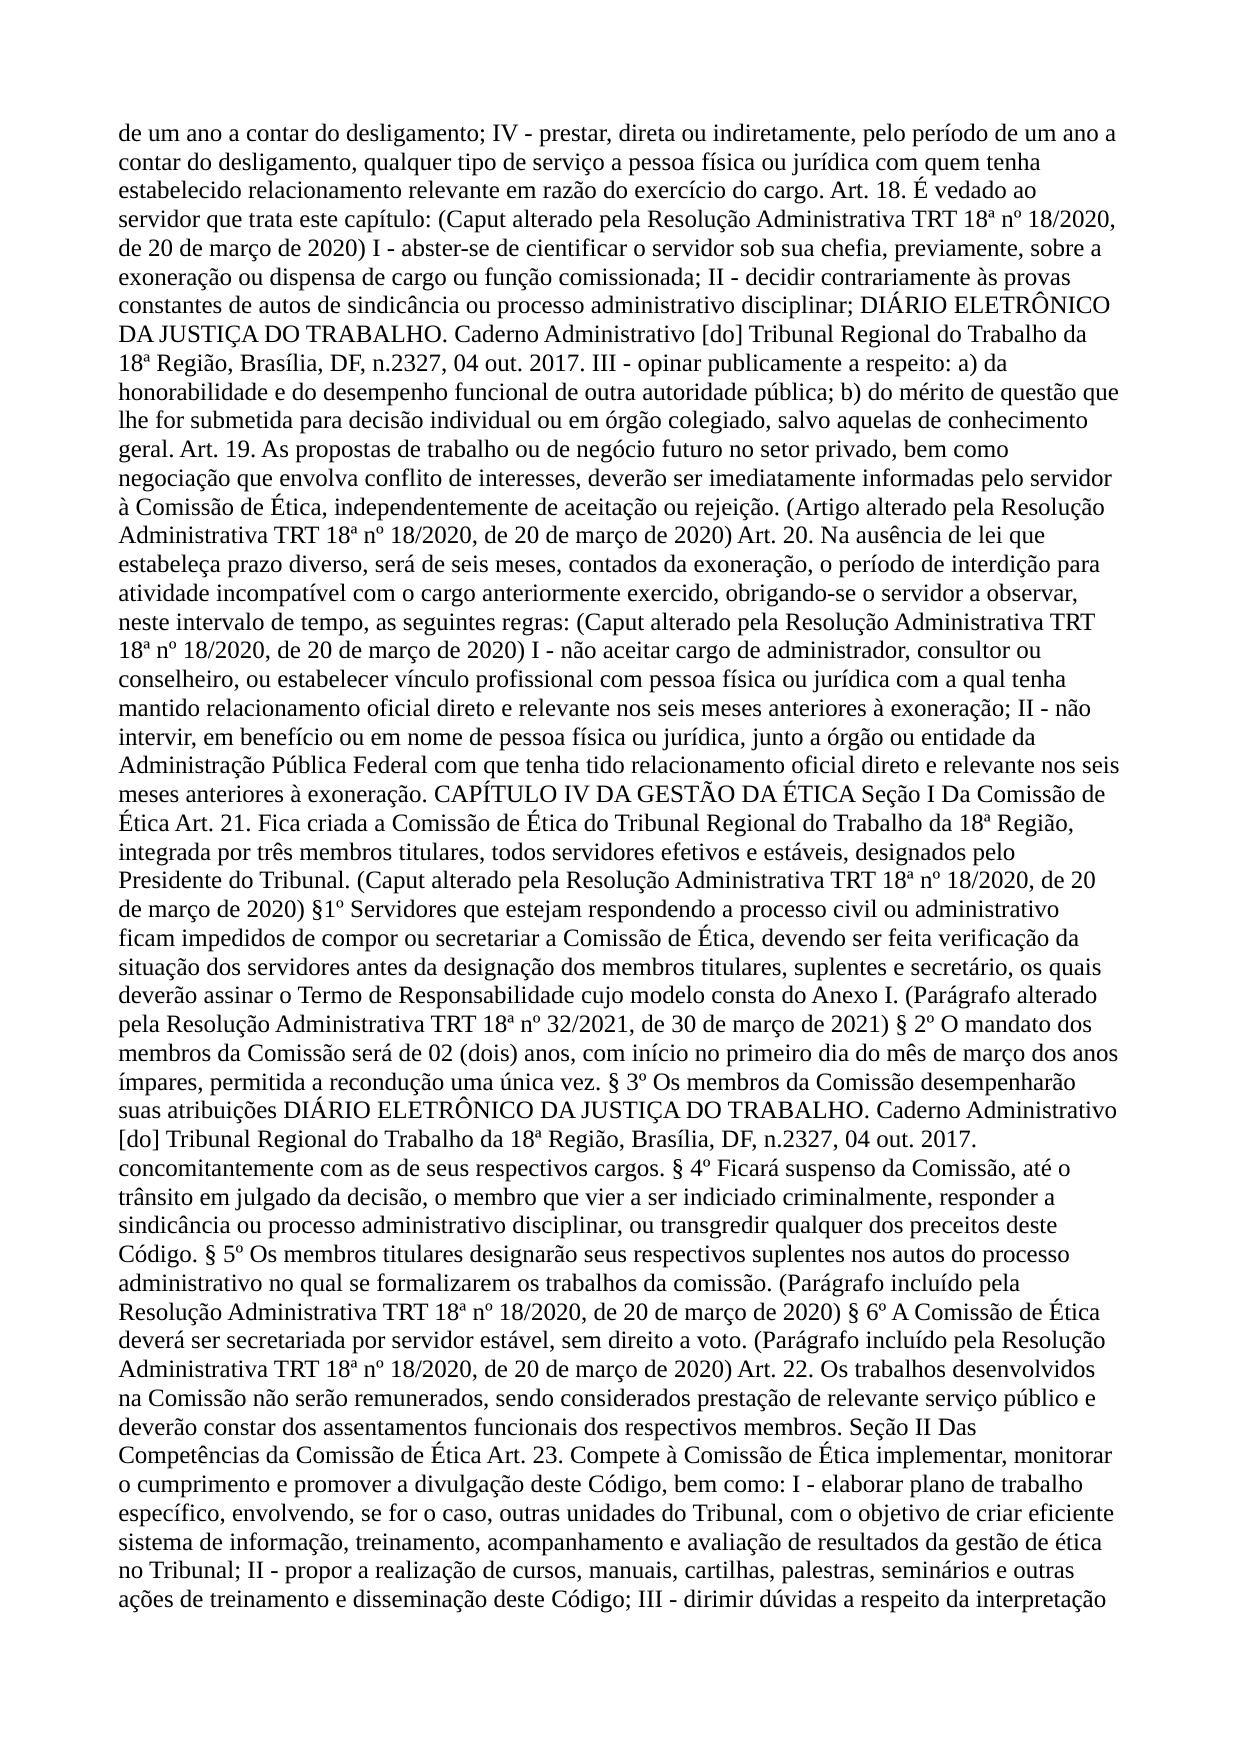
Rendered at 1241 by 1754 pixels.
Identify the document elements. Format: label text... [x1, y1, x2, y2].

text de um ano a contar do desligamento; IV - prestar, direta ou indiretamente, pelo período de um ano a contar do desligamento, qualquer tipo de serviço a pessoa física ou jurídica com quem tenha estabelecido relacionamento relevante em razão do exercício do cargo. Art. 18. É vedado ao servidor que trata este capítulo: (Caput alterado pela Resolução Administrativa TRT 18ª nº 18/2020, de 20 de março de 2020) I - abster-se de cientificar o servidor sob sua chefia, previamente, sobre a exoneração ou dispensa de cargo ou função comissionada; II - decidir contrariamente às provas constantes de autos de sindicância ou processo administrativo disciplinar; DIÁRIO ELETRÔNICO DA JUSTIÇA DO TRABALHO. Caderno Administrativo [do] Tribunal Regional do Trabalho da 18ª Região, Brasília, DF, n.2327, 04 out. 2017. III - opinar publicamente a respeito: a) da honorabilidade e do desempenho funcional de outra autoridade pública; b) do mérito de questão que lhe for submetida para decisão individual ou em órgão colegiado, salvo aquelas de conhecimento geral. Art. 19. As propostas de trabalho ou de negócio futuro no setor privado, bem como negociação que envolva conflito de interesses, deverão ser imediatamente informadas pelo servidor à Comissão de Ética, independentemente de aceitação ou rejeição. (Artigo alterado pela Resolução Administrativa TRT 18ª nº 18/2020, de 20 de março de 2020) Art. 20. Na ausência de lei que estabeleça prazo diverso, será de seis meses, contados da exoneração, o período de interdição para atividade incompatível com o cargo anteriormente exercido, obrigando-se o servidor a observar, neste intervalo de tempo, as seguintes regras: (Caput alterado pela Resolução Administrativa TRT 18ª nº 18/2020, de 20 de março de 2020) I - não aceitar cargo de administrador, consultor ou conselheiro, ou estabelecer vínculo profissional com pessoa física ou jurídica com a qual tenha mantido relacionamento oficial direto e relevante nos seis meses anteriores à exoneração; II - não intervir, em benefício ou em nome de pessoa física ou jurídica, junto a órgão ou entidade da Administração Pública Federal com que tenha tido relacionamento oficial direto e relevante nos seis meses anteriores à exoneração. CAPÍTULO IV DA GESTÃO DA ÉTICA Seção I Da Comissão de Ética Art. 21. Fica criada a Comissão de Ética do Tribunal Regional do Trabalho da 18ª Região, integrada por três membros titulares, todos servidores efetivos e estáveis, designados pelo Presidente do Tribunal. (Caput alterado pela Resolução Administrativa TRT 18ª nº 18/2020, de 20 de março de 2020) §1º Servidores que estejam respondendo a processo civil ou administrativo ficam impedidos de compor ou secretariar a Comissão de Ética, devendo ser feita verificação da situação dos servidores antes da designação dos membros titulares, suplentes e secretário, os quais deverão assinar o Termo de Responsabilidade cujo modelo consta do Anexo I. (Parágrafo alterado pela Resolução Administrativa TRT 18ª nº 32/2021, de 30 de março de 2021) § 2º O mandato dos membros da Comissão será de 02 (dois) anos, com início no primeiro dia do mês de março dos anos ímpares, permitida a recondução uma única vez. § 3º Os membros da Comissão desempenharão suas atribuições DIÁRIO ELETRÔNICO DA JUSTIÇA DO TRABALHO. Caderno Administrativo [do] Tribunal Regional do Trabalho da 18ª Região, Brasília, DF, n.2327, 04 out. 2017. concomitantemente com as de seus respectivos cargos. § 4º Ficará suspenso da Comissão, até o trânsito em julgado da decisão, o membro que vier a ser indiciado criminalmente, responder a sindicância ou processo administrativo disciplinar, ou transgredir qualquer dos preceitos deste Código. § 5º Os membros titulares designarão seus respectivos suplentes nos autos do processo administrativo no qual se formalizarem os trabalhos da comissão. (Parágrafo incluído pela Resolução Administrativa TRT 18ª nº 18/2020, de 20 de março de 2020) § 6º A Comissão de Ética deverá ser secretariada por servidor estável, sem direito a voto. (Parágrafo incluído pela Resolução Administrativa TRT 18ª nº 18/2020, de 20 de março de 2020) Art. 22. Os trabalhos desenvolvidos na Comissão não serão remunerados, sendo considerados prestação de relevante serviço público e deverão constar dos assentamentos funcionais dos respectivos membros. Seção II Das Competências da Comissão de Ética Art. 23. Compete à Comissão de Ética implementar, monitorar o cumprimento e promover a divulgação deste Código, bem como: I - elaborar plano de trabalho específico, envolvendo, se for o caso, outras unidades do Tribunal, com o objetivo de criar eficiente sistema de informação, treinamento, acompanhamento e avaliação de resultados da gestão de ética no Tribunal; II - propor a realização de cursos, manuais, cartilhas, palestras, seminários e outras ações de treinamento e disseminação deste Código; III - dirimir dúvidas a respeito da interpretação [118, 118, 1122, 1613]
